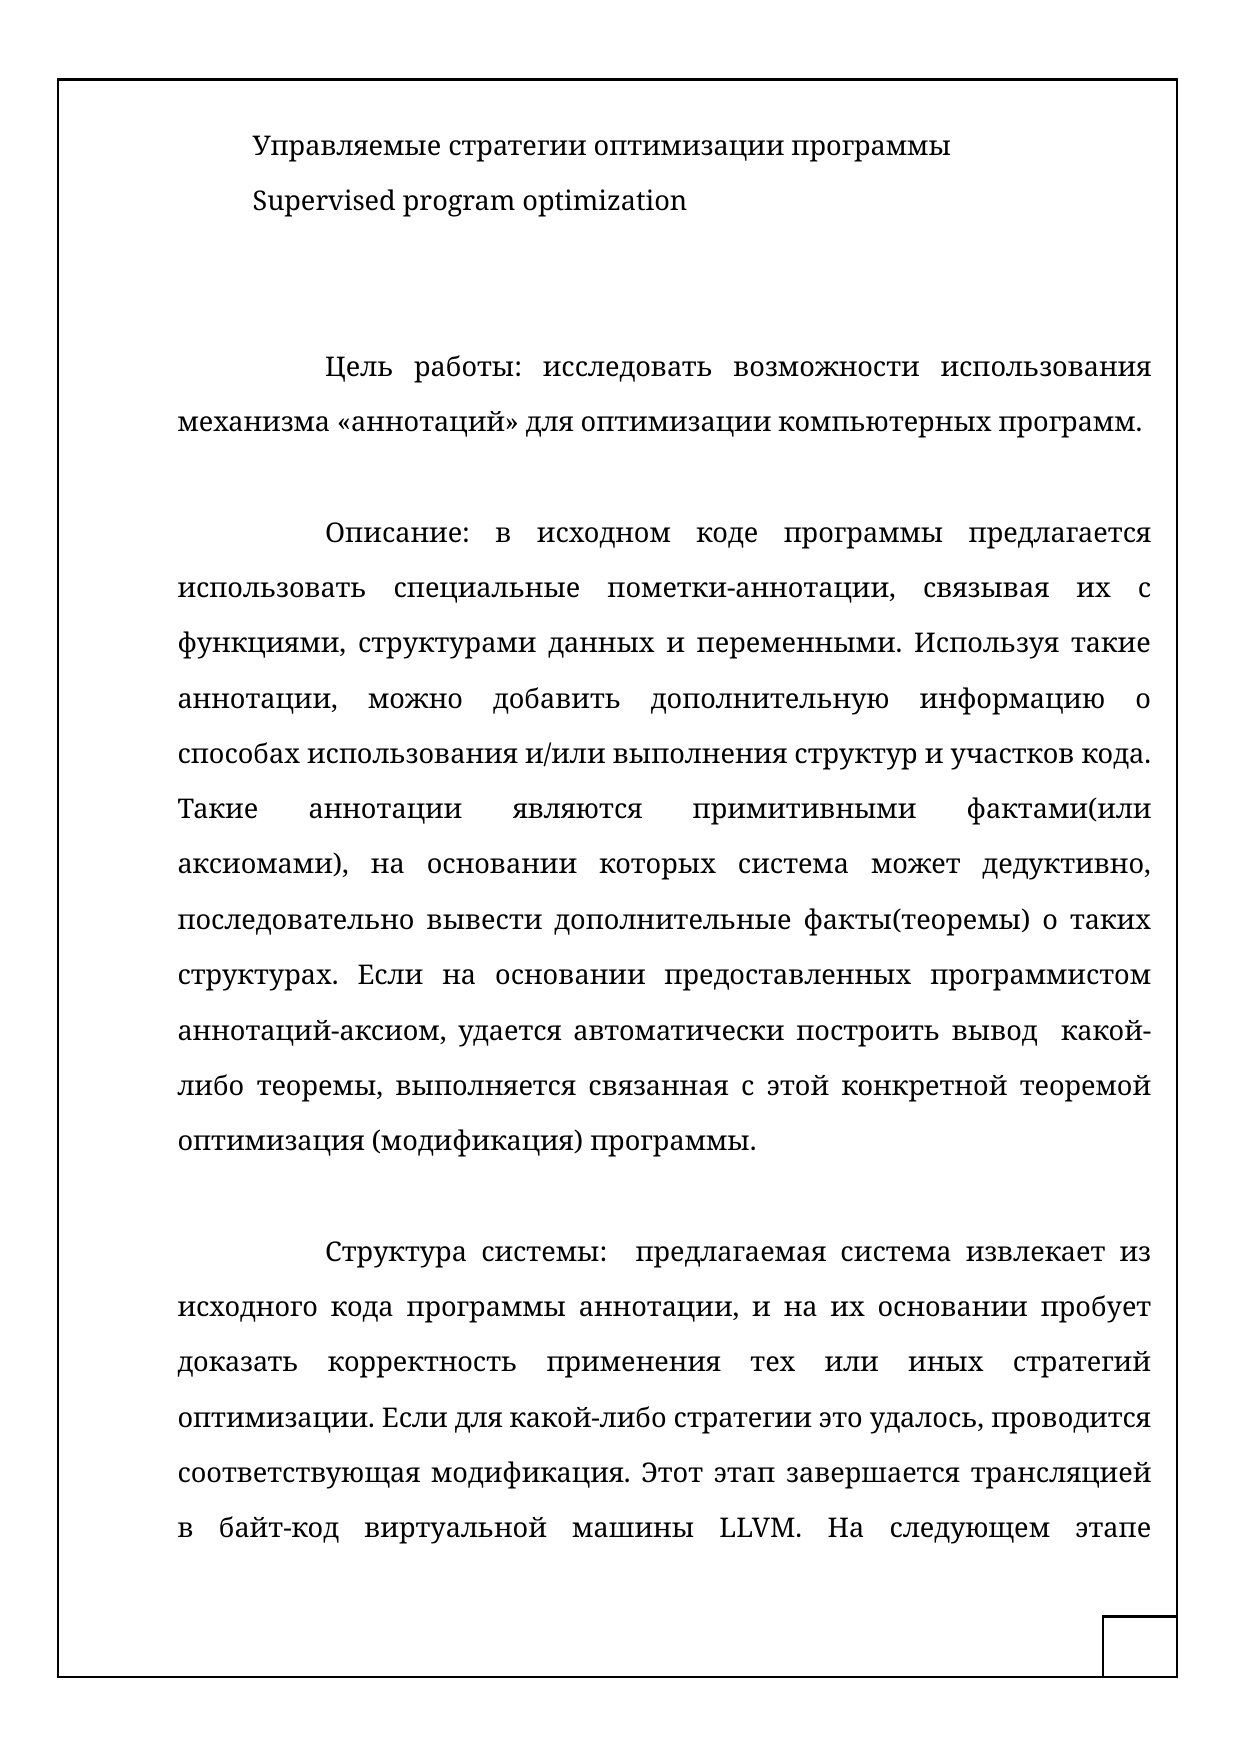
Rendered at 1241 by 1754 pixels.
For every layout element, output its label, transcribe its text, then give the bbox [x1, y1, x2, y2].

text Описание: в исходном коде программы предлагается использовать специальные пометки-аннотации, связывая их с функциями, структурами данных и переменными. Используя такие аннотации, можно добавить дополнительную информацию о способах использования и/или выполнения структур и участков кода. Такие аннотации являются примитивными фактами(или аксиомами), на основании которых система может дедуктивно, последовательно вывести дополнительные факты(теоремы) о таких структурах. Если на основании предоставленных программистом аннотаций-аксиом, удается автоматически построить вывод какой-либо теоремы, выполняется связанная с этой конкретной теоремой оптимизация (модификация) программы. [177, 513, 1152, 1158]
text Supervised program optimization [177, 181, 1152, 218]
text Цель работы: исследовать возможности использования механизма «аннотаций» для оптимизации компьютерных программ. [177, 347, 1152, 439]
text Структура системы: предлагаемая система извлекает из исходного кода программы аннотации, и на их основании пробует доказать корректность применения тех или иных стратегий оптимизации. Если для какой-либо стратегии это удалось, проводится соответствующая модификация. Этот этап завершается трансляцией в байт-код виртуальной машины LLVM. На следующем этапе [177, 1232, 1152, 1546]
text Управляемые стратегии оптимизации программы [177, 126, 1152, 163]
